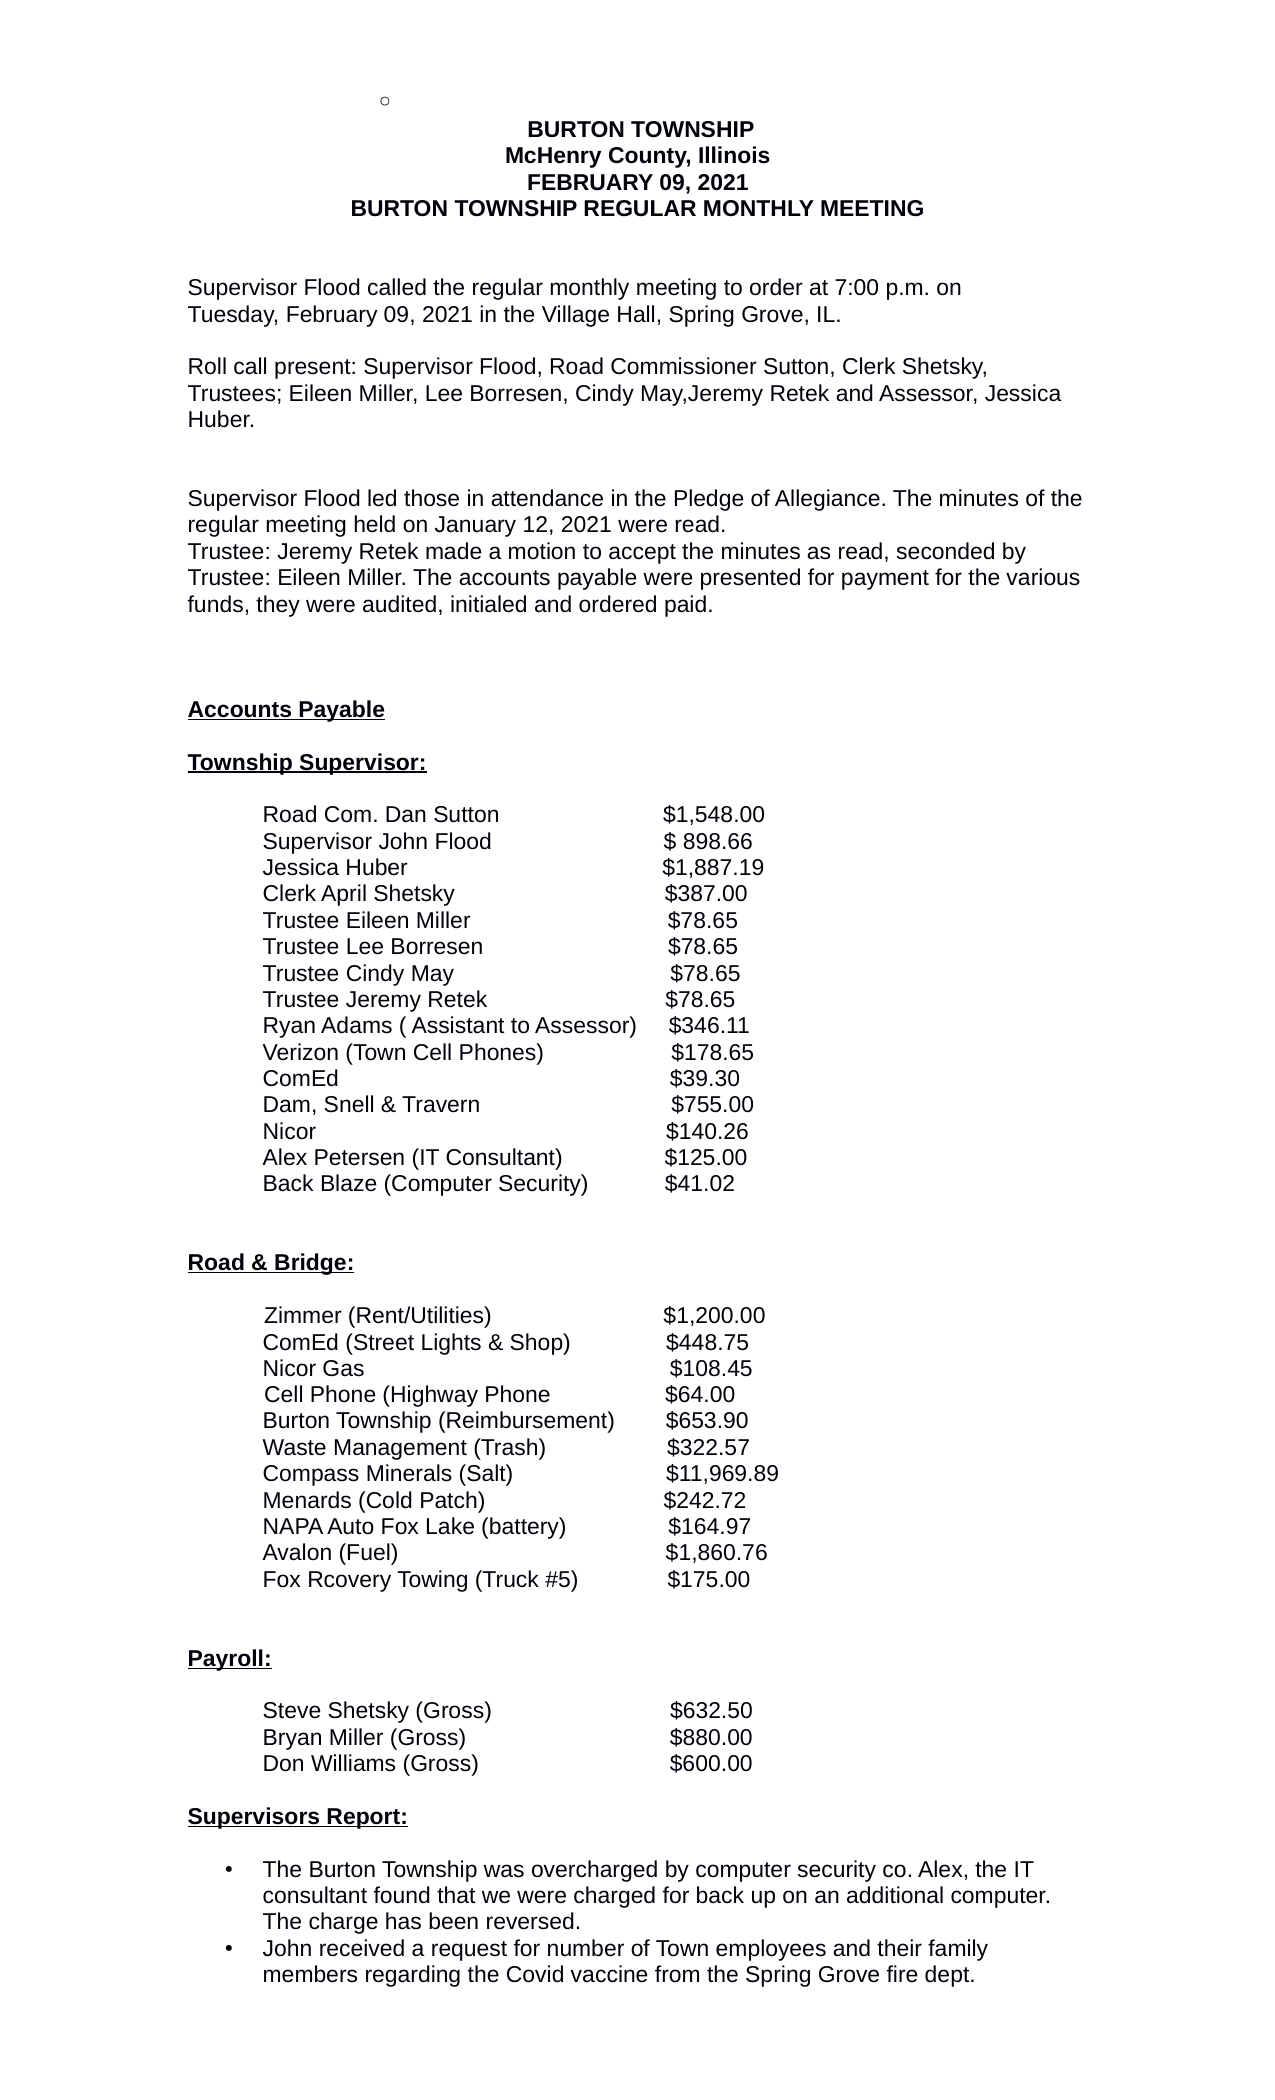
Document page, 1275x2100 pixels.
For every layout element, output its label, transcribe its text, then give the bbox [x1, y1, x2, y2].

text NAPA Auto Fox Lake (battery) $164.97 [187, 1513, 1087, 1539]
text Nicor $140.26 [187, 1118, 1087, 1144]
text Trustee: Jeremy Retek made a motion to accept the minutes as read, seconded by Trustee: Eileen Miller. The accounts payable were presented for payment for the various funds, they were audited, initialed and ordered paid. [187, 538, 1087, 617]
text Cell Phone (Highway Phone $64.00 [187, 1381, 1087, 1407]
text Tuesday, February 09, 2021 in the Village Hall, Spring Grove, IL. [187, 301, 1087, 327]
text Don Williams (Gross) $600.00 [187, 1750, 1087, 1776]
text Waste Management (Trash) $322.57 [187, 1434, 1087, 1460]
text Nicor Gas $108.45 [187, 1355, 1087, 1381]
text Road & Bridge: [187, 1249, 1087, 1276]
text ComEd (Street Lights & Shop) $448.75 [187, 1328, 1087, 1355]
text Township Supervisor: [187, 749, 1087, 775]
text Back Blaze (Computer Security) $41.02 [187, 1170, 1087, 1197]
text Dam, Snell & Travern $755.00 [187, 1091, 1087, 1118]
text FEBRUARY 09, 2021 [187, 169, 1087, 195]
text BURTON TOWNSHIP [187, 116, 1087, 142]
text McHenry County, Illinois [187, 142, 1087, 169]
text Trustee Jeremy Retek $78.65 [187, 986, 1087, 1012]
text Alex Petersen (IT Consultant) $125.00 [187, 1144, 1087, 1170]
text Road Com. Dan Sutton $1,548.00 [187, 801, 1087, 828]
text Accounts Payable [187, 696, 1087, 722]
text Payroll: [187, 1645, 1087, 1671]
text Supervisor Flood called the regular monthly meeting to order at 7:00 p.m. on [187, 274, 1087, 301]
text Zimmer (Rent/Utilities) $1,200.00 [187, 1302, 1087, 1328]
text BURTON TOWNSHIP REGULAR MONTHLY MEETING [187, 195, 1087, 222]
text Supervisor Flood led those in attendance in the Pledge of Allegiance. The minutes of the regular meeting held on January 12, 2021 were read. [187, 485, 1087, 538]
text ComEd $39.30 [187, 1065, 1087, 1091]
text Roll call present: Supervisor Flood, Road Commissioner Sutton, Clerk Shetsky, [187, 353, 1087, 380]
text Bryan Miller (Gross) $880.00 [187, 1724, 1087, 1750]
text Trustee Eileen Miller $78.65 [187, 907, 1087, 933]
text Compass Minerals (Salt) $11,969.89 [187, 1460, 1087, 1487]
text Clerk April Shetsky $387.00 [187, 880, 1087, 907]
list The Burton Township was overcharged by computer security co. Alex, the IT consultant found that we were charged for back up on an additional computer. The charge has been reversed. [225, 1856, 1087, 1934]
text Trustees; Eileen Miller, Lee Borresen, Cindy May,Jeremy Retek and Assessor, Jessica Huber. [187, 380, 1087, 432]
text Fox Rcovery Towing (Truck #5) $175.00 [187, 1566, 1087, 1592]
text Supervisor John Flood $ 898.66 [187, 828, 1087, 854]
text Jessica Huber $1,887.19 [187, 854, 1087, 880]
text Avalon (Fuel) $1,860.76 [187, 1539, 1087, 1566]
text Trustee Cindy May $78.65 [187, 959, 1087, 986]
text Burton Township (Reimbursement) $653.90 [187, 1407, 1087, 1434]
text Ryan Adams ( Assistant to Assessor) $346.11 [187, 1012, 1087, 1038]
text Trustee Lee Borresen $78.65 [187, 933, 1087, 959]
text Verizon (Town Cell Phones) $178.65 [187, 1038, 1087, 1065]
text Steve Shetsky (Gross) $632.50 [187, 1697, 1087, 1724]
text Menards (Cold Patch) $242.72 [187, 1487, 1087, 1513]
text Supervisors Report: [187, 1803, 1087, 1829]
list John received a request for number of Town employees and their family members regarding the Covid vaccine from the Spring Grove fire dept. [225, 1934, 1087, 1987]
